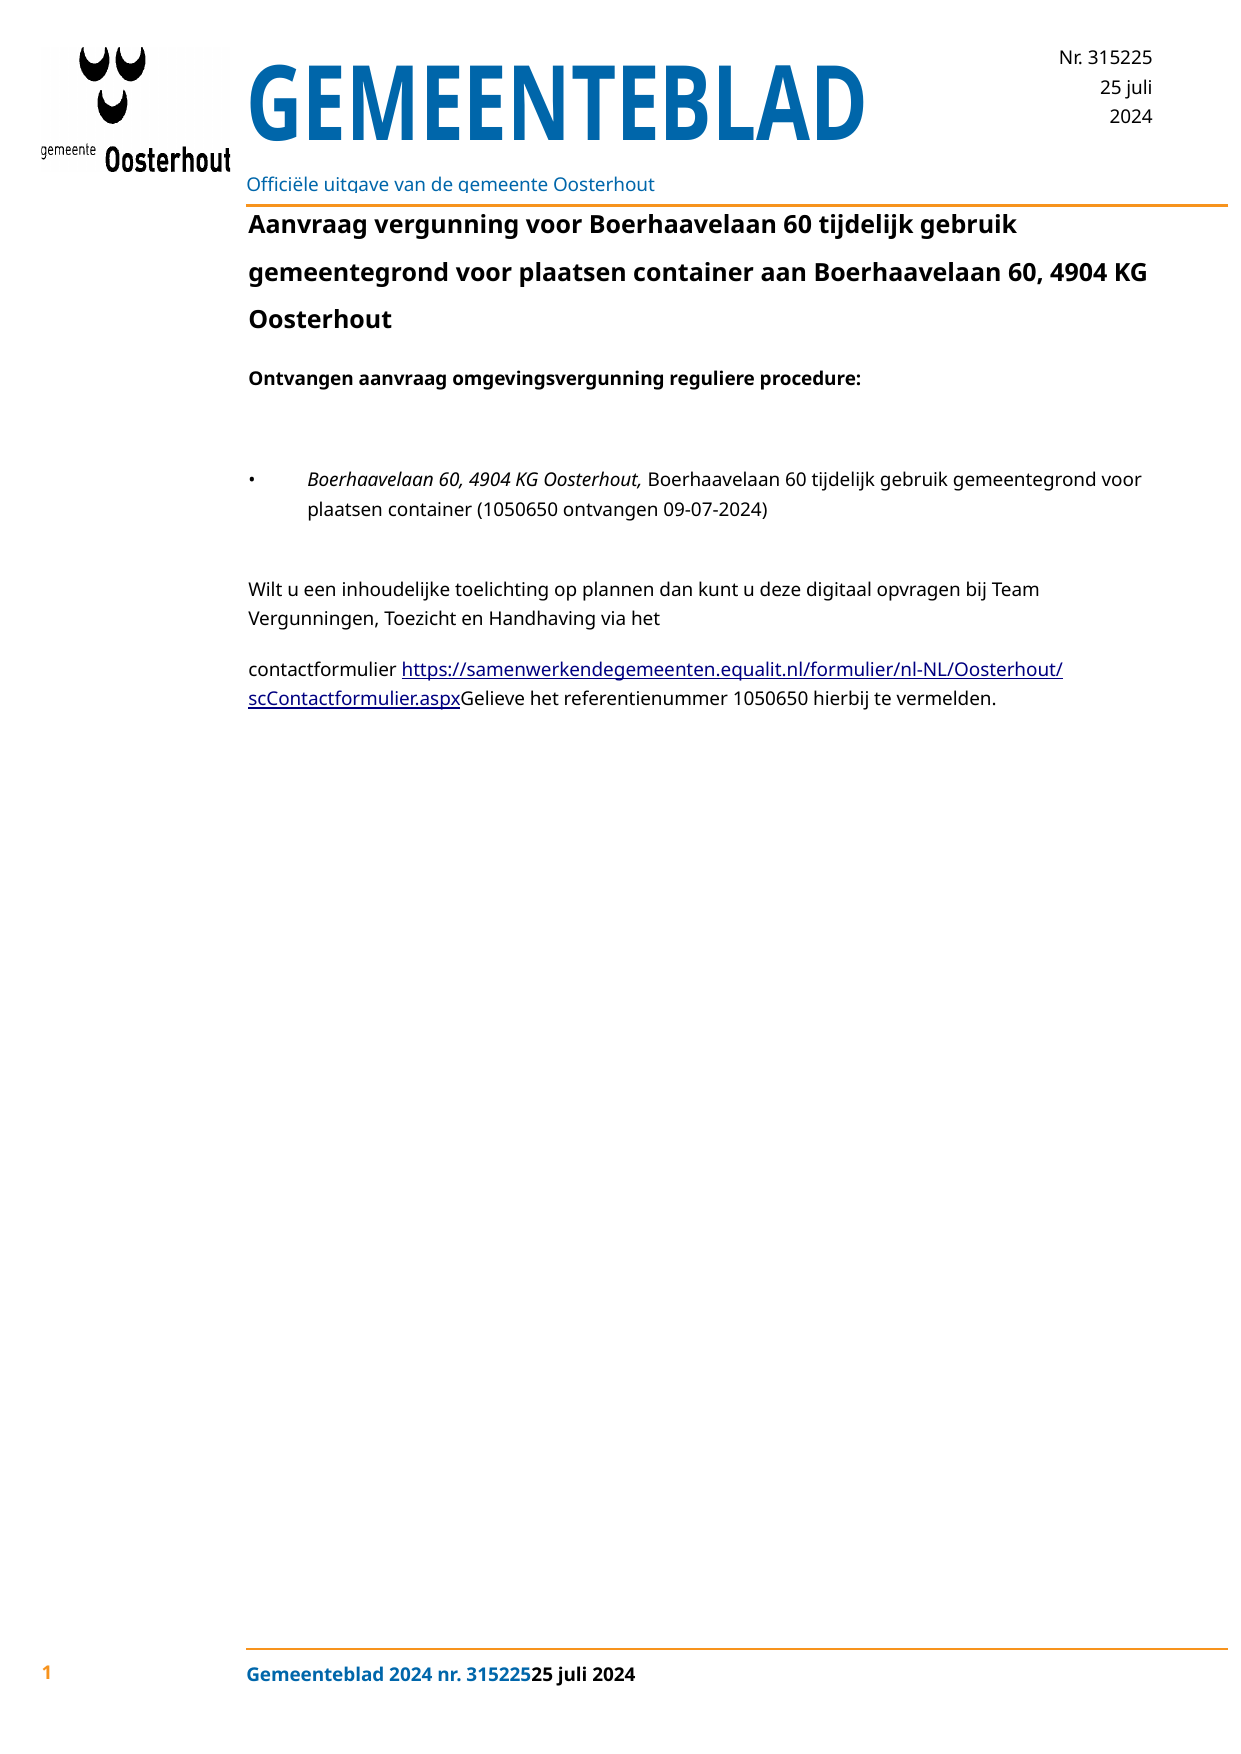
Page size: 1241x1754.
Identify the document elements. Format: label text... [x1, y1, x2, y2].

text Ontvangen aanvraag omgevingsvergunning reguliere procedure: [248, 366, 1152, 391]
text contactformulier https://samenwerkendegemeenten.equalit.nl/formulier/nl-NL/Oosterhout/scContactformulier.aspxGelieve het referentienummer 1050650 hierbij te vermelden. [248, 656, 1152, 711]
list Boerhaavelaan 60, 4904 KG Oosterhout, Boerhaavelaan 60 tijdelijk gebruik gemeentegrond voor plaatsen container (1050650 ontvangen 09-07-2024) [248, 466, 1152, 522]
picture [41, 47, 231, 172]
text Aanvraag vergunning voor Boerhaavelaan 60 tijdelijk gebruik gemeentegrond voor plaatsen container aan Boerhaavelaan 60, 4904 KG Oosterhout [248, 207, 1152, 336]
text Wilt u een inhoudelijke toelichting op plannen dan kunt u deze digitaal opvragen bij Team Vergunningen, Toezicht en Handhaving via het [248, 576, 1152, 631]
